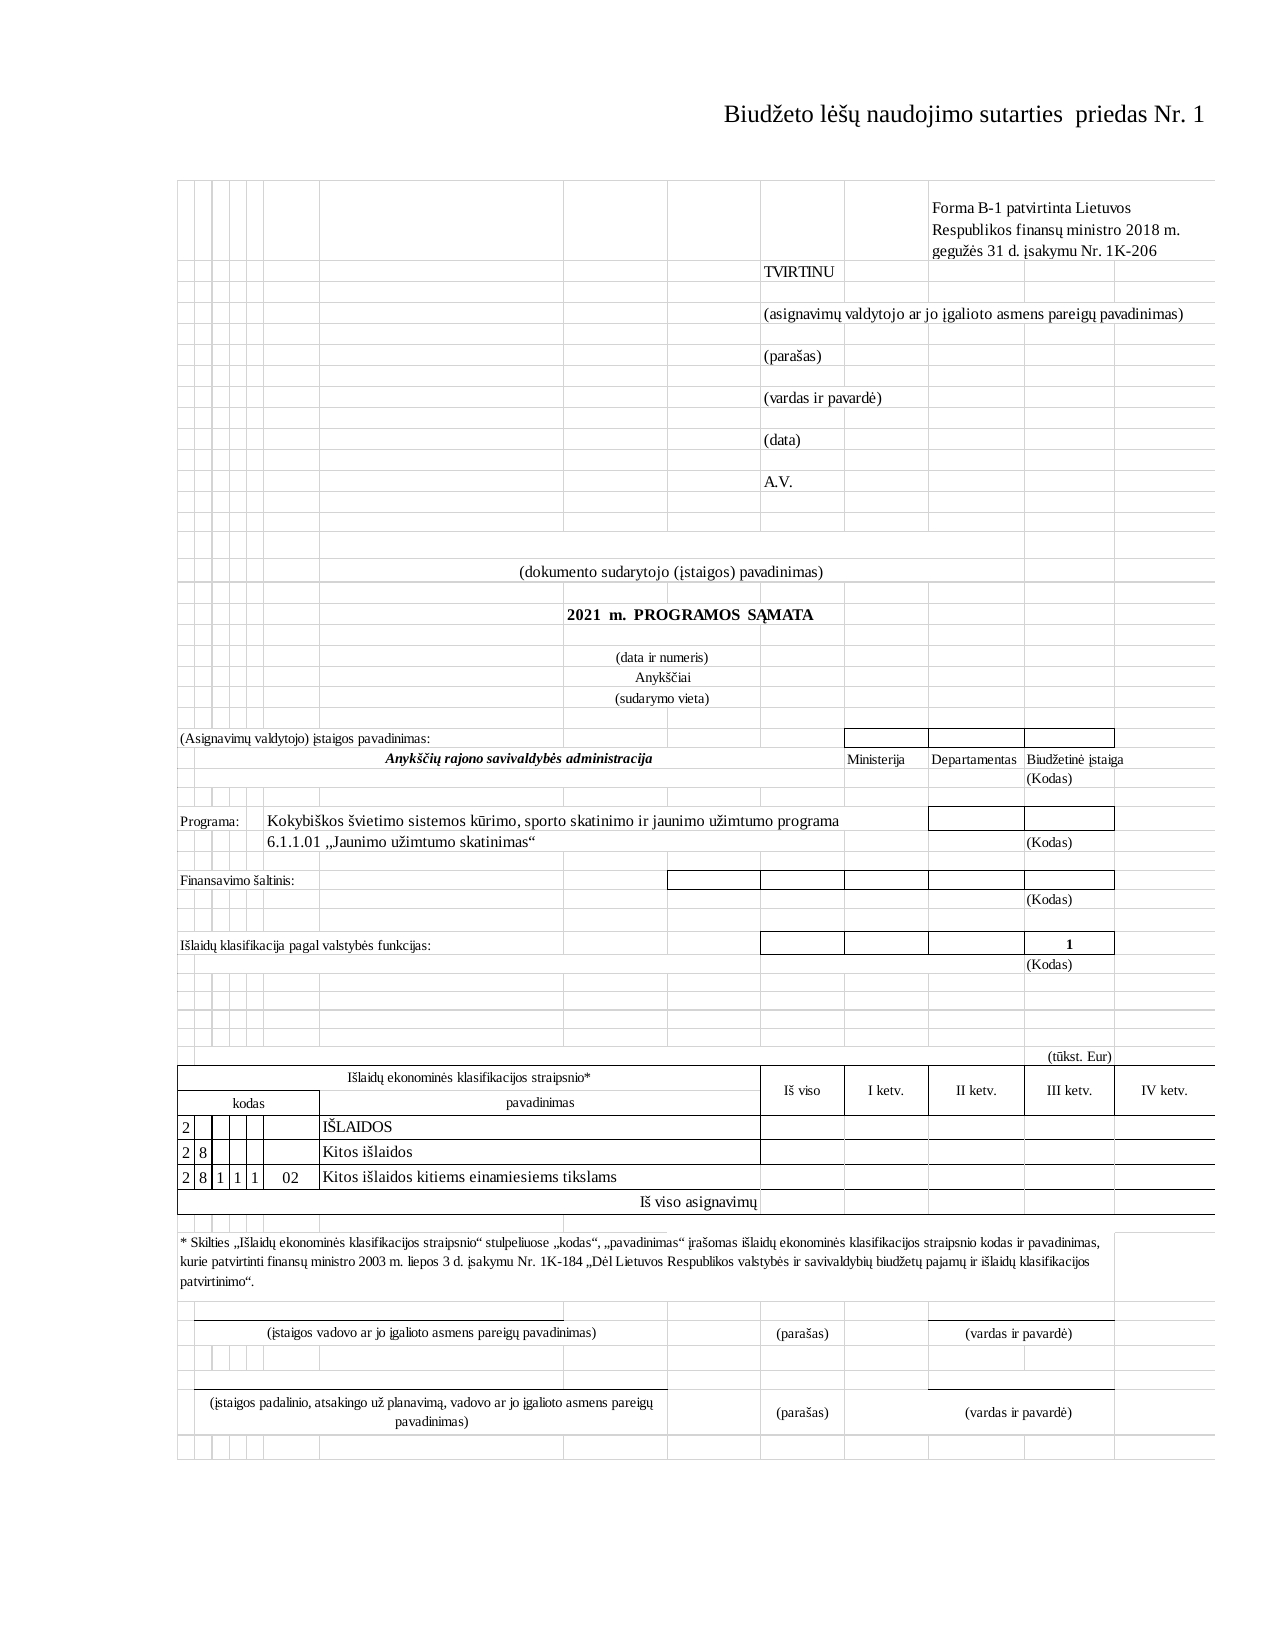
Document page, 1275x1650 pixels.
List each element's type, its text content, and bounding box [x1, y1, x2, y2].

text Biudžeto lėšų naudojimo sutarties priedas Nr. 1 [177, 99, 1216, 128]
